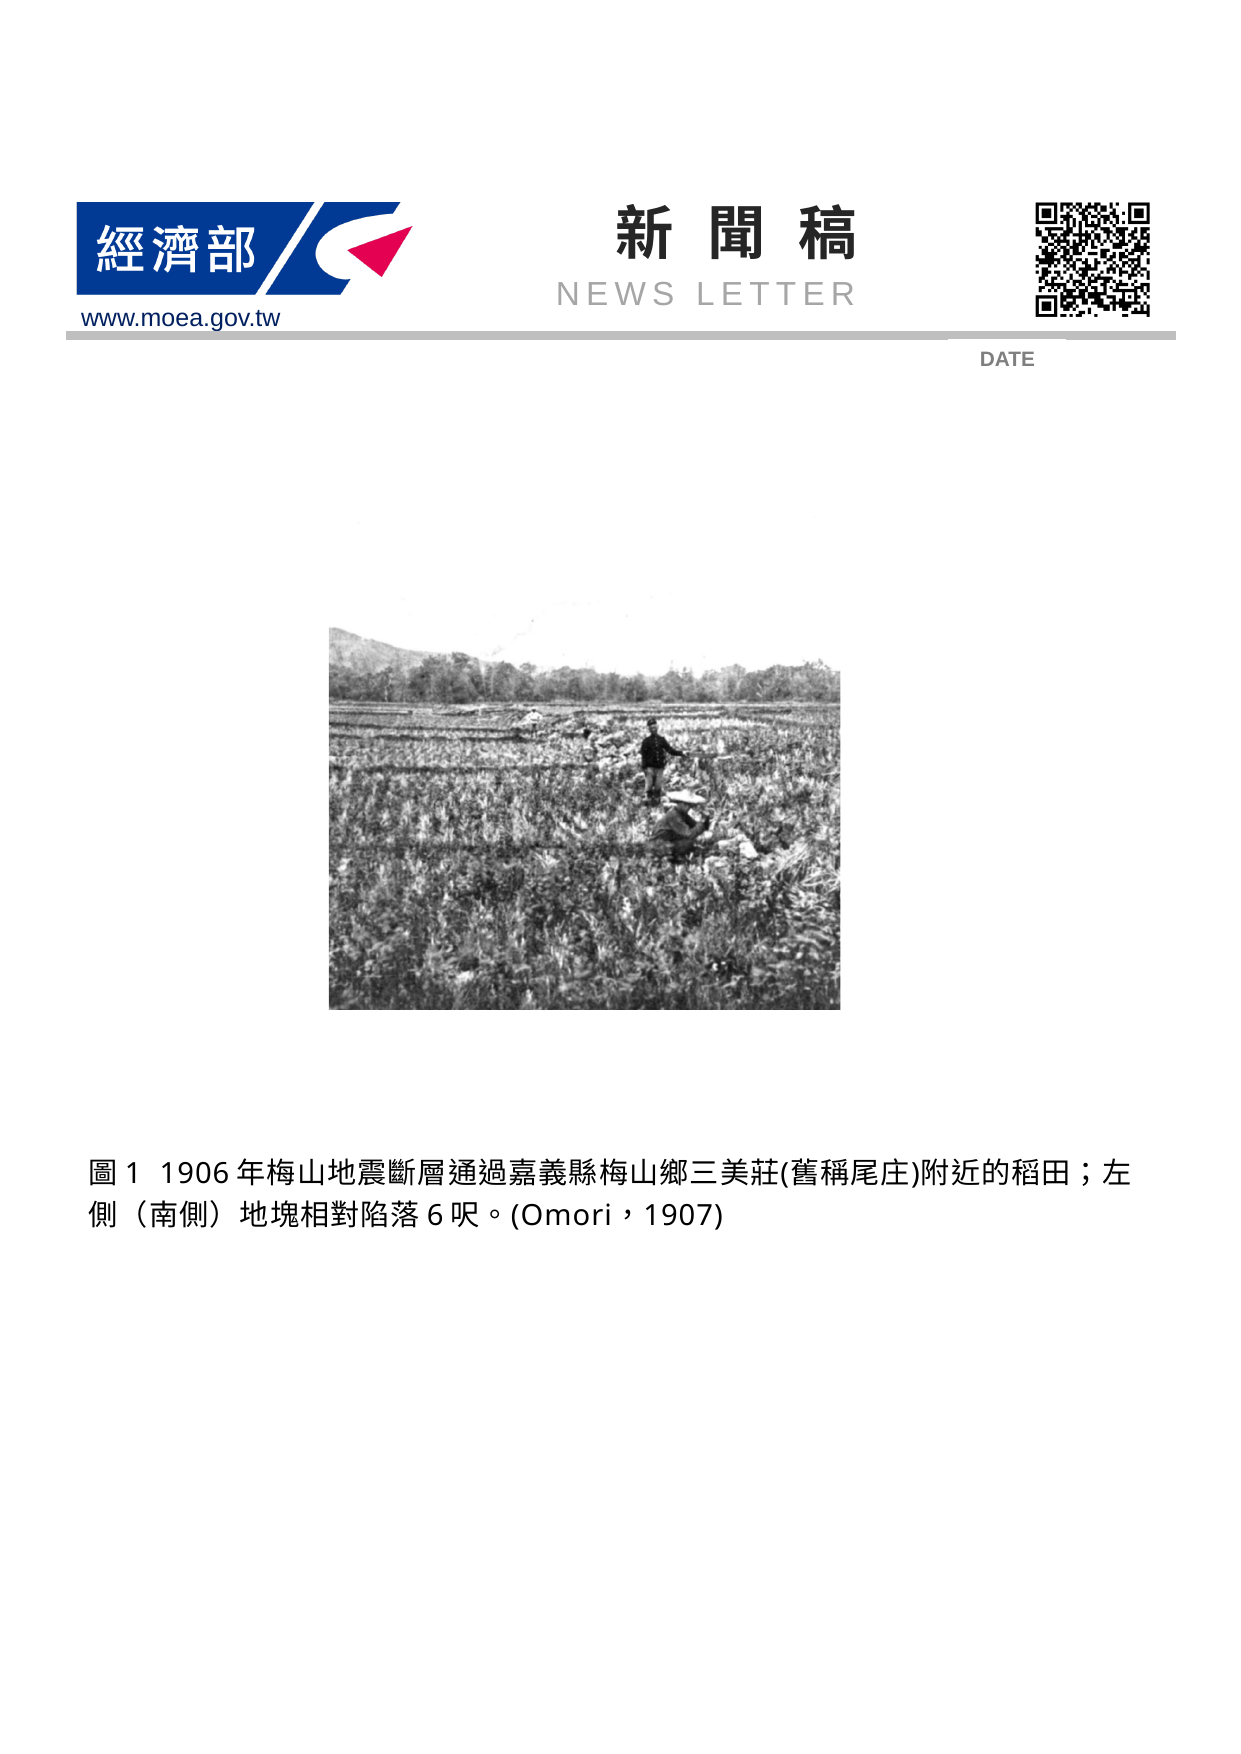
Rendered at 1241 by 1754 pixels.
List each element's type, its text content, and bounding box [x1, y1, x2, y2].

text 圖1 1906年梅山地震斷層通過嘉義縣梅山鄉三美莊(舊稱尾庄)附近的稻田；左側（南側）地塊相對陷落6呎。(Omori，1907) [88, 1149, 1152, 1234]
